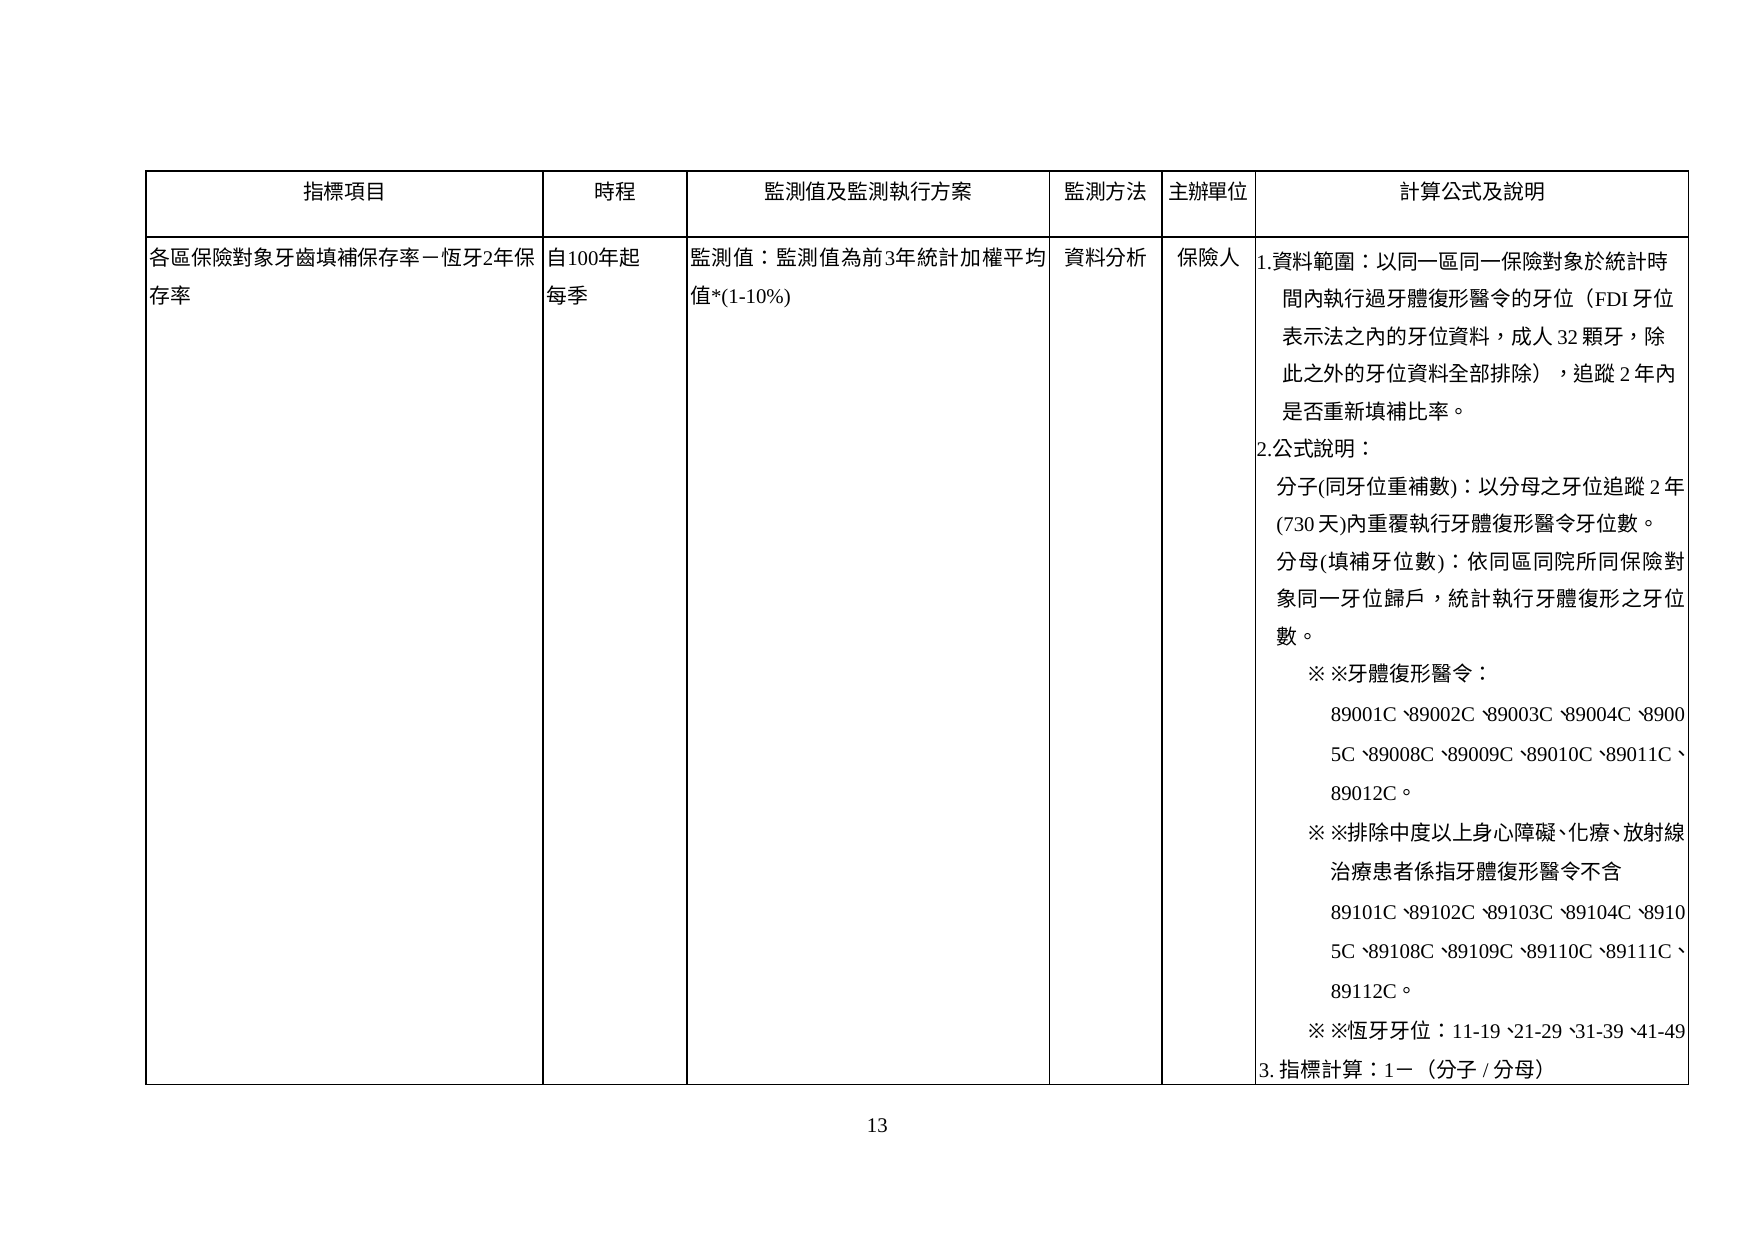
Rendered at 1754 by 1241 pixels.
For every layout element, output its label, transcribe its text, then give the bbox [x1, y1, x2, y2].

table_cell 1.資料範圍：以同一區同一保險對象於統計時間內執行過牙體復形醫令的牙位（FDI牙位表示法之內的牙位資料，成人32顆牙，除此之外的牙位資料全部排除），追蹤2年內是否重新填補比率。 2.公式說明： 分子(同牙位重補數)：以分母之牙位追蹤2年(730天)內重覆執行牙體復形醫令牙位數。 分母(填補牙位數)：依同區同院所同保險對象同一牙位歸戶，統計執行牙體復形之牙位數。 ※牙體復形醫令：89001C、89002C、89003C、89004C、89005C、89008C、89009C、89010C、89011C、89012C。 ※排除中度以上身心障礙、化療、放射線治療患者係指牙體復形醫令不含89101C、89102C、89103C、89104C、89105C、89108C、89109C、89110C、89111C、89112C。 ※恆牙牙位：11-19、21-29、31-39、41-49 3. 指標計算：1－（分子 / 分母） [1256, 238, 1688, 1083]
table_header 計算公式及說明 [1256, 172, 1688, 236]
table_header 指標項目 [147, 172, 542, 236]
table_header 主辦單位 [1163, 172, 1255, 236]
table_header 時程 [544, 172, 686, 236]
table_cell 資料分析 [1050, 238, 1161, 1083]
table_cell 自100年起 每季 [544, 238, 686, 1083]
table_header 監測方法 [1050, 172, 1161, 236]
table_cell 監測值：監測值為前3年統計加權平均值*(1-10%) [688, 238, 1049, 1083]
table_header 監測值及監測執行方案 [688, 172, 1049, 236]
table_cell 各區保險對象牙齒填補保存率－恆牙2年保存率 [147, 238, 542, 1083]
table_cell 保險人 [1163, 238, 1255, 1083]
